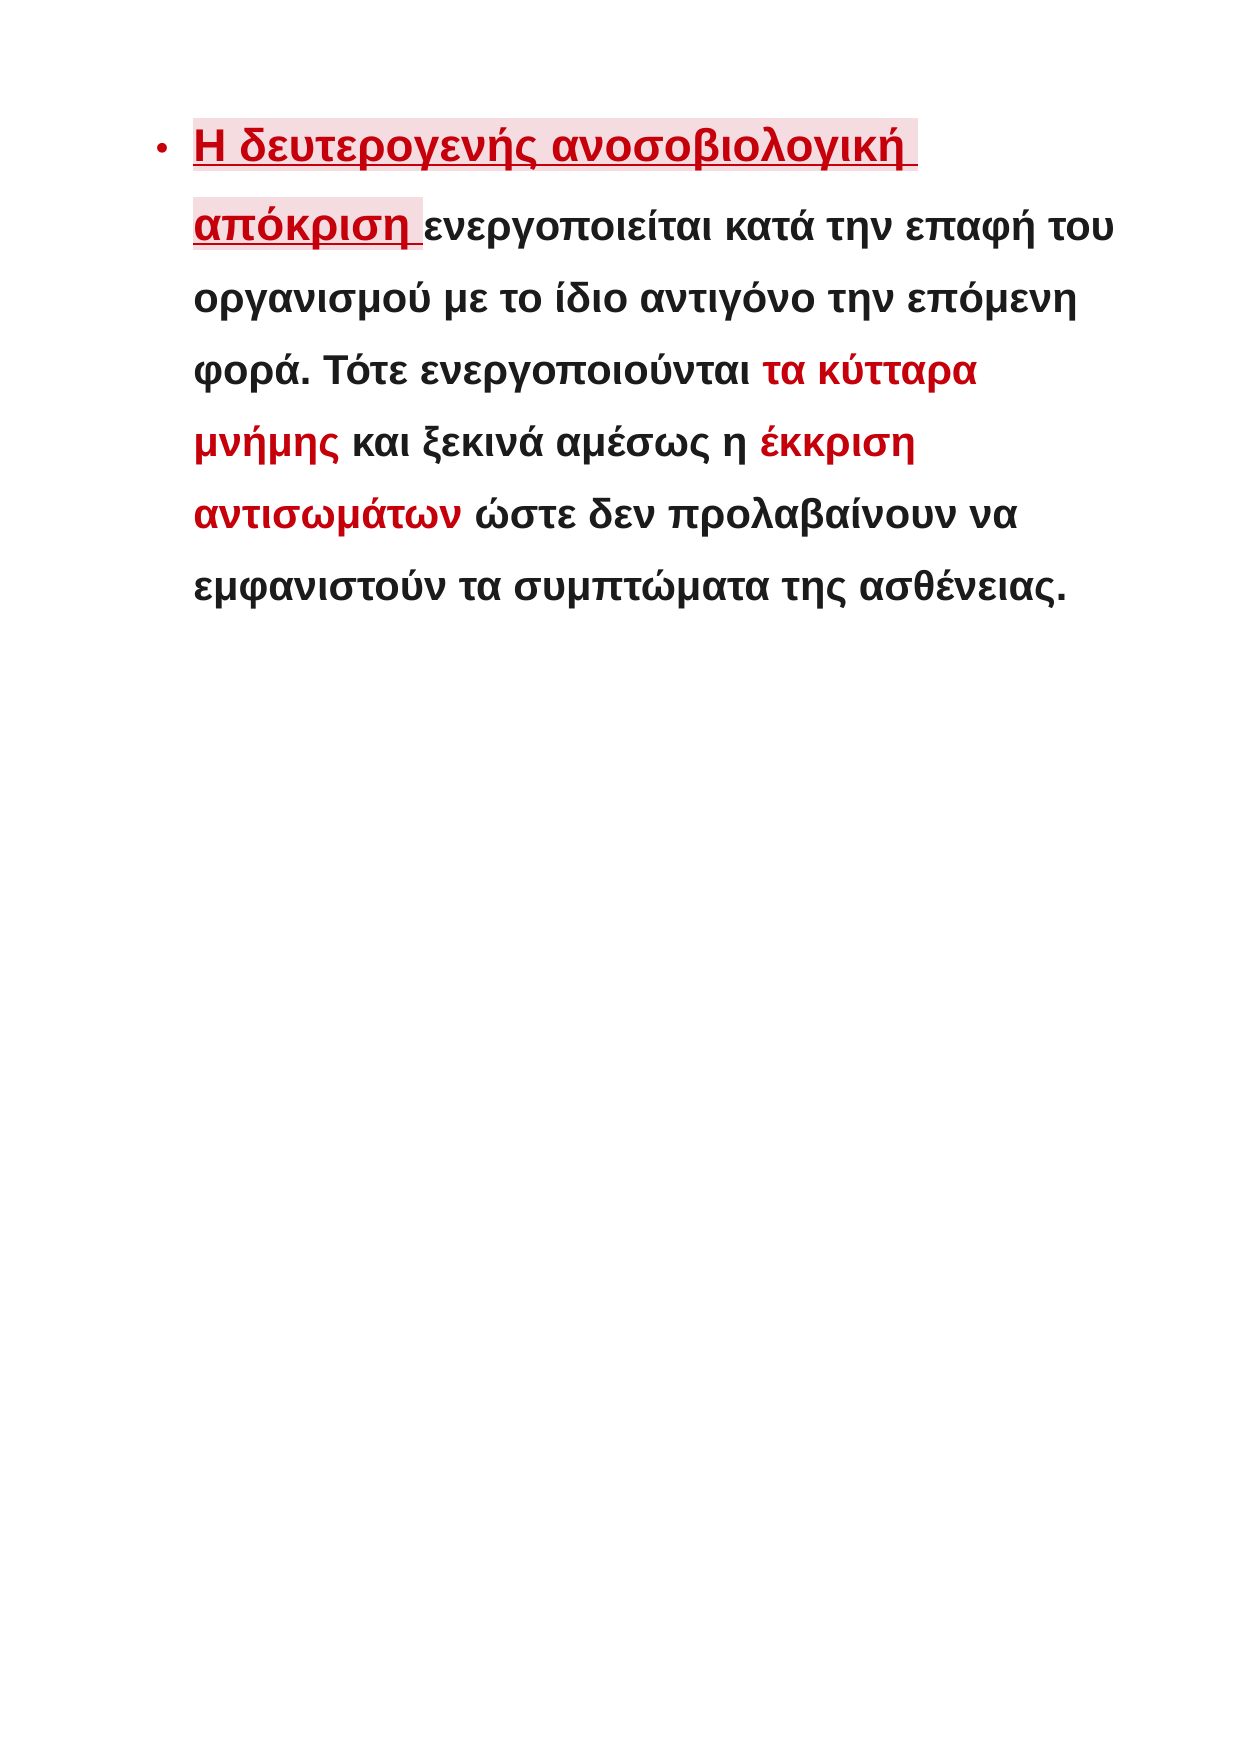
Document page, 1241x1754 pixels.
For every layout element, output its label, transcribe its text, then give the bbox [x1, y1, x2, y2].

list Η δευτερογενής ανοσοβιολογική απόκριση ενεργοποιείται κατά την επαφή του οργανισμού με το ίδιο αντιγόνο την επόμενη φορά. Τότε ενεργοποιούνται τα κύτταρα μνήμης και ξεκινά αμέσως η έκκριση αντισωμάτων ώστε δεν προλαβαίνουν να εμφανιστούν τα συμπτώματα της ασθένειας. [156, 118, 1122, 609]
